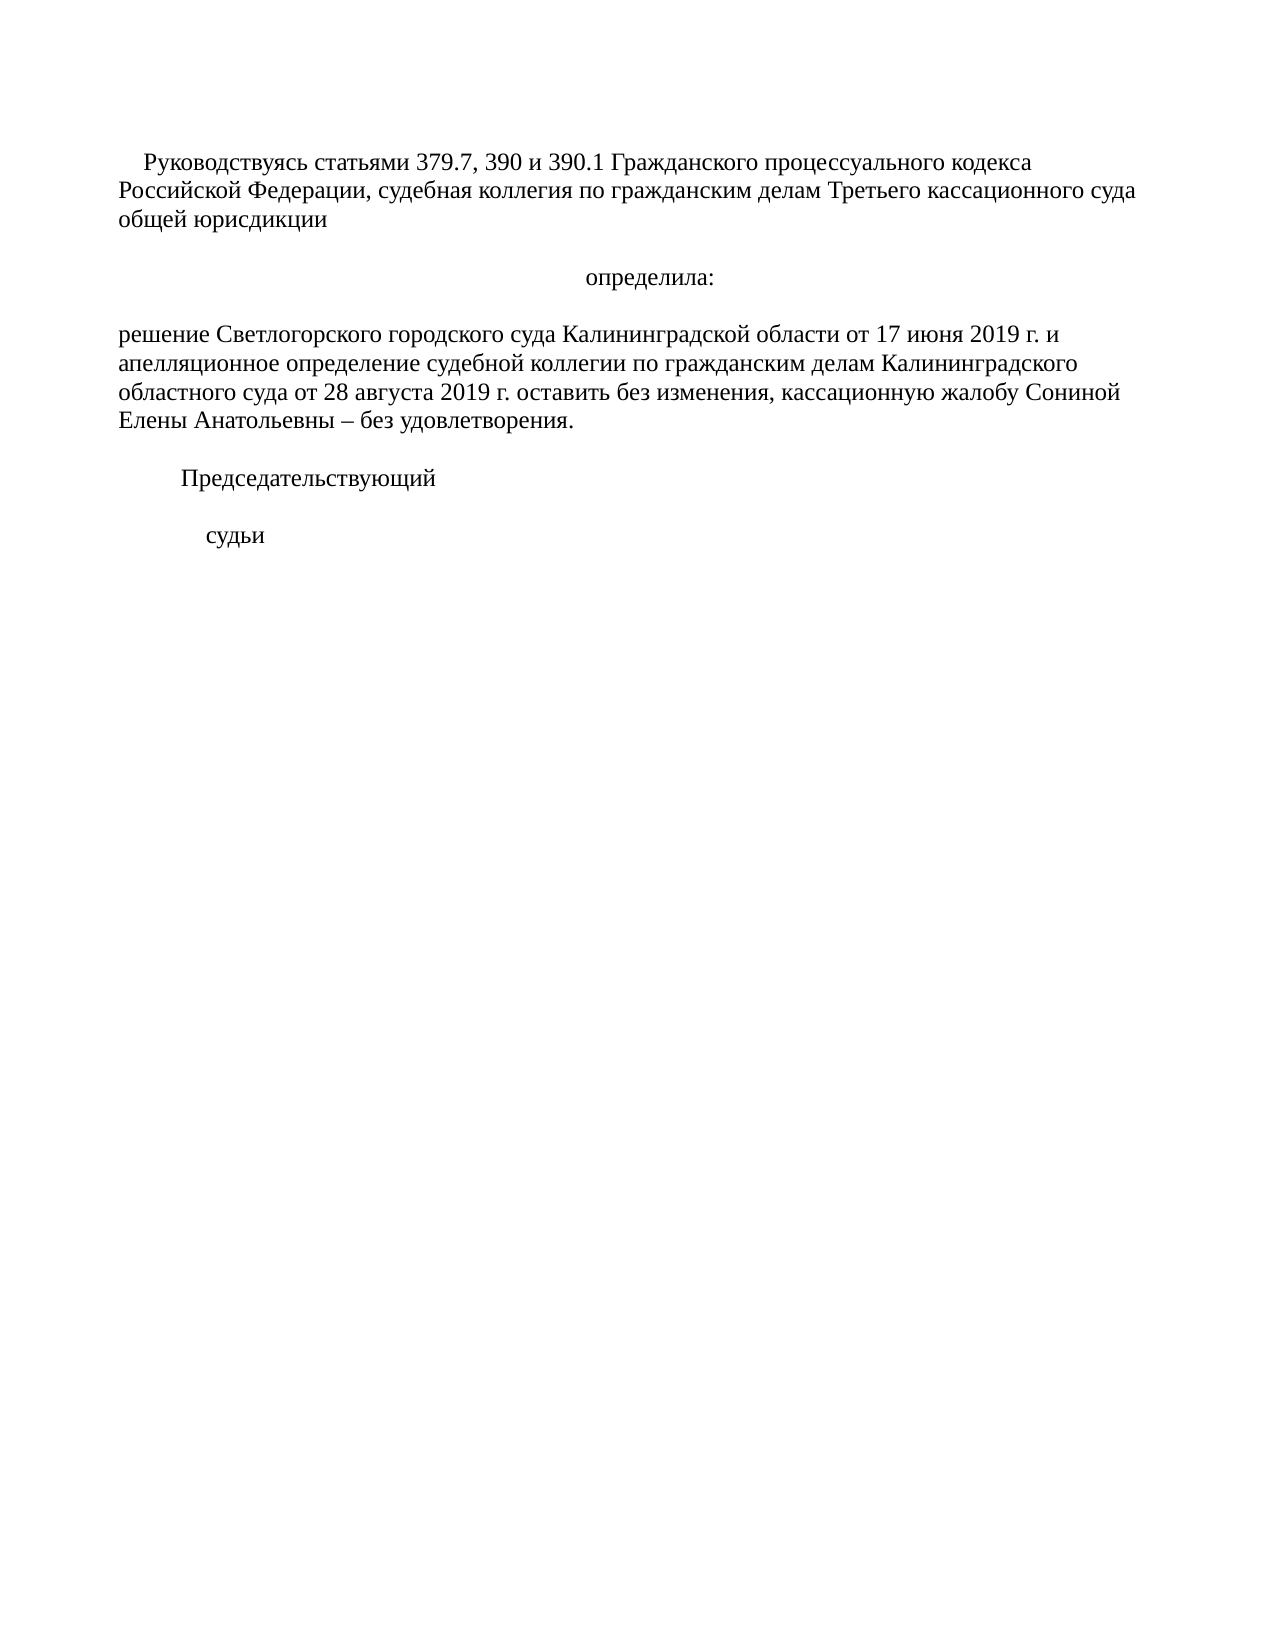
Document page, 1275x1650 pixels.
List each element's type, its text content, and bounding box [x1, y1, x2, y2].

text решение Светлогорского городского суда Калининградской области от 17 июня 2019 г. и апелляционное определение судебной коллегии по гражданским делам Калининградского областного суда от 28 августа 2019 г. оставить без изменения, кассационную жалобу Сониной Елены Анатольевны – без удовлетворения. [118, 319, 1157, 434]
text определила: [118, 262, 1157, 291]
text судьи [118, 521, 1157, 549]
text Председательствующий [118, 463, 1157, 492]
text Руководствуясь статьями 379.7, 390 и 390.1 Гражданского процессуального кодекса Российской Федерации, судебная коллегия по гражданским делам Третьего кассационного суда общей юрисдикции [118, 147, 1157, 233]
